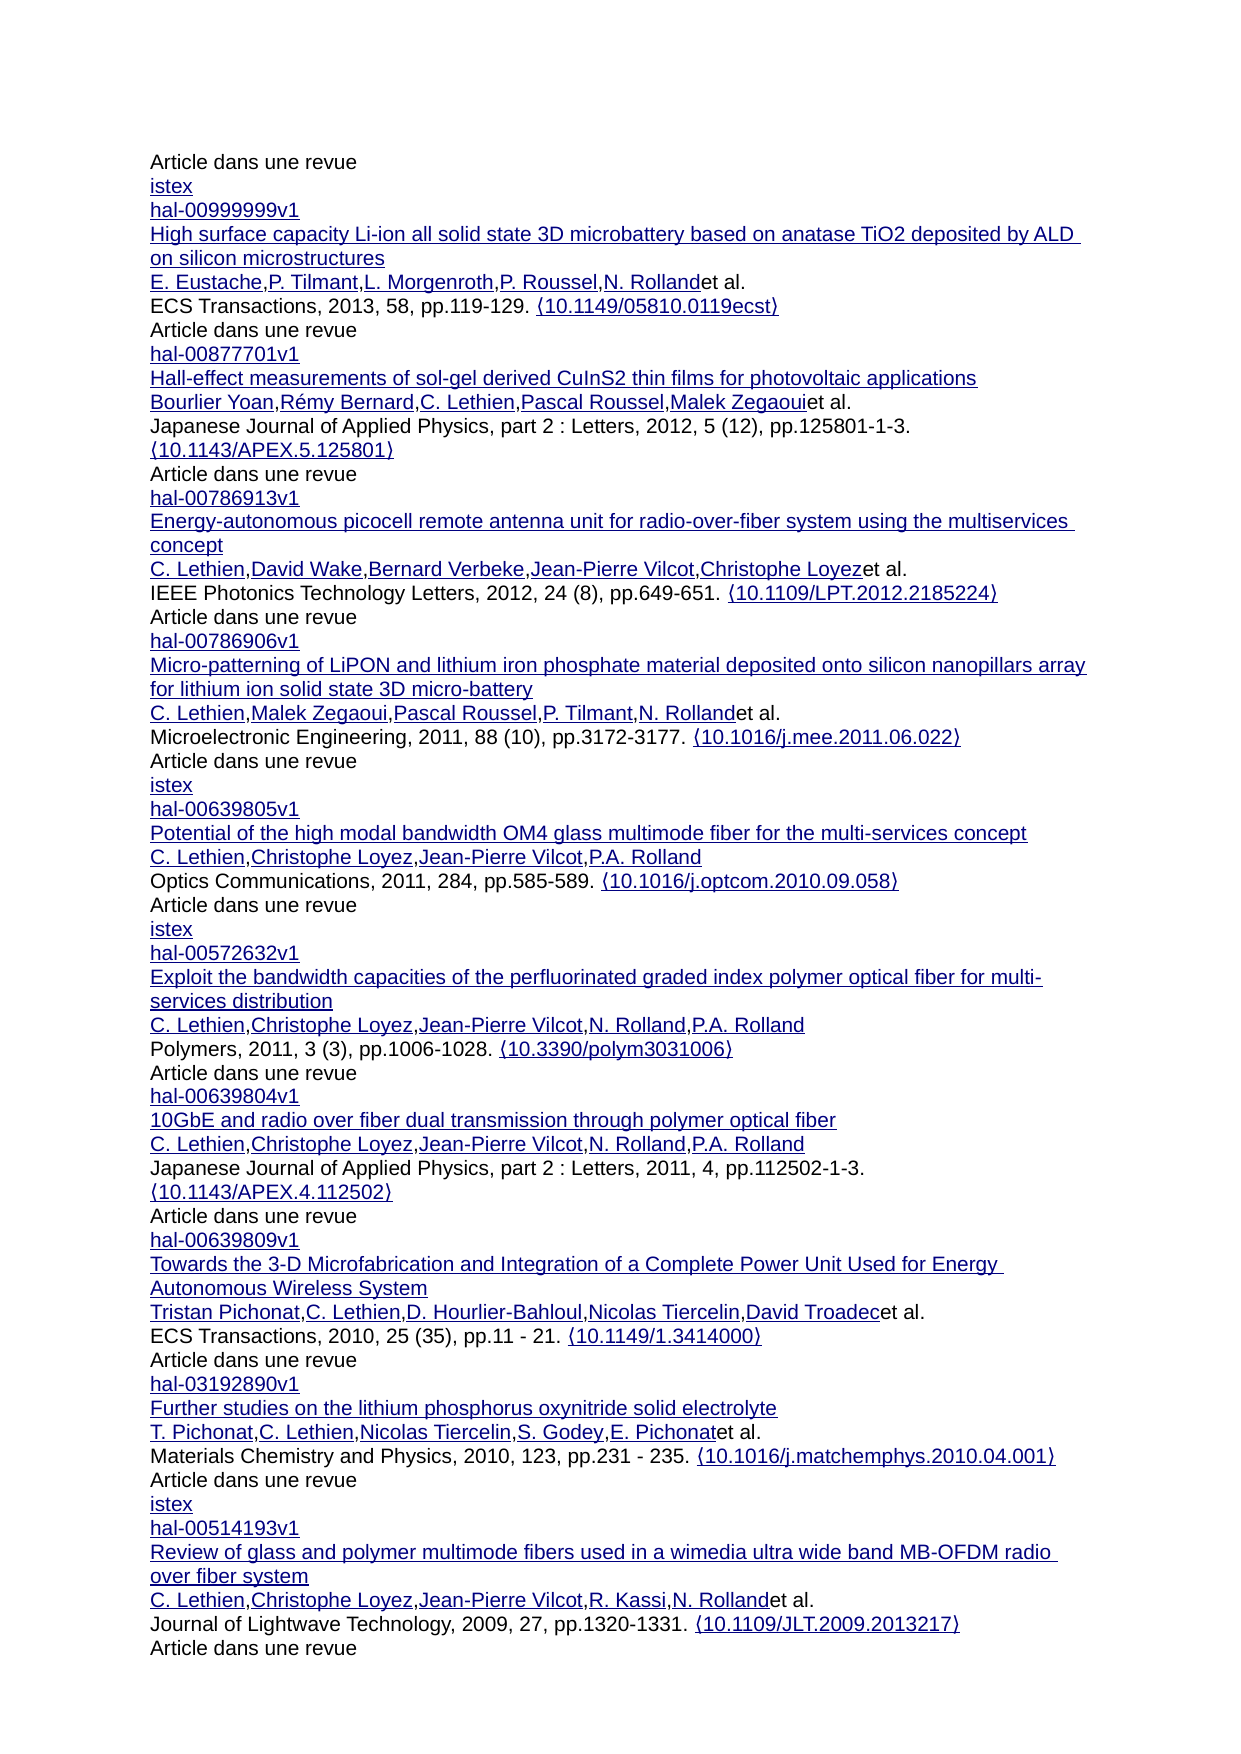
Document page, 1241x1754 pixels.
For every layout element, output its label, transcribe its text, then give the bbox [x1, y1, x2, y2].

table_cell Further studies on the lithium phosphorus oxynitride solid electrolyte T. Pichonat,C. Lethien,Nicolas Tiercelin,S. Godey,E. Pichonatet al. Materials Chemistry and Physics, 2010, 123, pp.231 - 235. ⟨10.1016/j.matchemphys.2010.04.001⟩ Article dans une revue istex hal-00514193v1 [150, 1396, 1090, 1539]
table_cell 10GbE and radio over fiber dual transmission through polymer optical fiber C. Lethien,Christophe Loyez,Jean-Pierre Vilcot,N. Rolland,P.A. Rolland Japanese Journal of Applied Physics, part 2 : Letters, 2011, 4, pp.112502-1-3. ⟨10.1143/APEX.4.112502⟩ Article dans une revue hal-00639809v1 [150, 1108, 1090, 1252]
table_cell Energy-autonomous picocell remote antenna unit for radio-over-fiber system using the multiservices concept C. Lethien,David Wake,Bernard Verbeke,Jean-Pierre Vilcot,Christophe Loyezet al. IEEE Photonics Technology Letters, 2012, 24 (8), pp.649-651. ⟨10.1109/LPT.2012.2185224⟩ Article dans une revue hal-00786906v1 [150, 509, 1090, 653]
table_cell Towards the 3-D Microfabrication and Integration of a Complete Power Unit Used for Energy Autonomous Wireless System Tristan Pichonat,C. Lethien,D. Hourlier-Bahloul,Nicolas Tiercelin,David Troadecet al. ECS Transactions, 2010, 25 (35), pp.11 - 21. ⟨10.1149/1.3414000⟩ Article dans une revue hal-03192890v1 [150, 1252, 1090, 1396]
table_cell Micro-patterning of LiPON and lithium iron phosphate material deposited onto silicon nanopillars array for lithium ion solid state 3D micro-battery C. Lethien,Malek Zegaoui,Pascal Roussel,P. Tilmant,N. Rollandet al. Microelectronic Engineering, 2011, 88 (10), pp.3172-3177. ⟨10.1016/j.mee.2011.06.022⟩ Article dans une revue istex hal-00639805v1 [150, 653, 1090, 821]
table_cell Article dans une revue istex hal-00999999v1 [150, 150, 1090, 222]
table_cell High surface capacity Li-ion all solid state 3D microbattery based on anatase TiO2 deposited by ALD on silicon microstructures E. Eustache,P. Tilmant,L. Morgenroth,P. Roussel,N. Rollandet al. ECS Transactions, 2013, 58, pp.119-129. ⟨10.1149/05810.0119ecst⟩ Article dans une revue hal-00877701v1 [150, 222, 1090, 366]
table_cell Potential of the high modal bandwidth OM4 glass multimode fiber for the multi-services concept C. Lethien,Christophe Loyez,Jean-Pierre Vilcot,P.A. Rolland Optics Communications, 2011, 284, pp.585-589. ⟨10.1016/j.optcom.2010.09.058⟩ Article dans une revue istex hal-00572632v1 [150, 821, 1090, 964]
table_cell Review of glass and polymer multimode fibers used in a wimedia ultra wide band MB-OFDM radio over fiber system C. Lethien,Christophe Loyez,Jean-Pierre Vilcot,R. Kassi,N. Rollandet al. Journal of Lightwave Technology, 2009, 27, pp.1320-1331. ⟨10.1109/JLT.2009.2013217⟩ Article dans une revue [150, 1540, 1090, 1659]
table_cell Hall-effect measurements of sol-gel derived CuInS2 thin films for photovoltaic applications Bourlier Yoan,Rémy Bernard,C. Lethien,Pascal Roussel,Malek Zegaouiet al. Japanese Journal of Applied Physics, part 2 : Letters, 2012, 5 (12), pp.125801-1-3. ⟨10.1143/APEX.5.125801⟩ Article dans une revue hal-00786913v1 [150, 366, 1090, 509]
table_cell Exploit the bandwidth capacities of the perfluorinated graded index polymer optical fiber for multi-services distribution C. Lethien,Christophe Loyez,Jean-Pierre Vilcot,N. Rolland,P.A. Rolland Polymers, 2011, 3 (3), pp.1006-1028. ⟨10.3390/polym3031006⟩ Article dans une revue hal-00639804v1 [150, 965, 1090, 1108]
